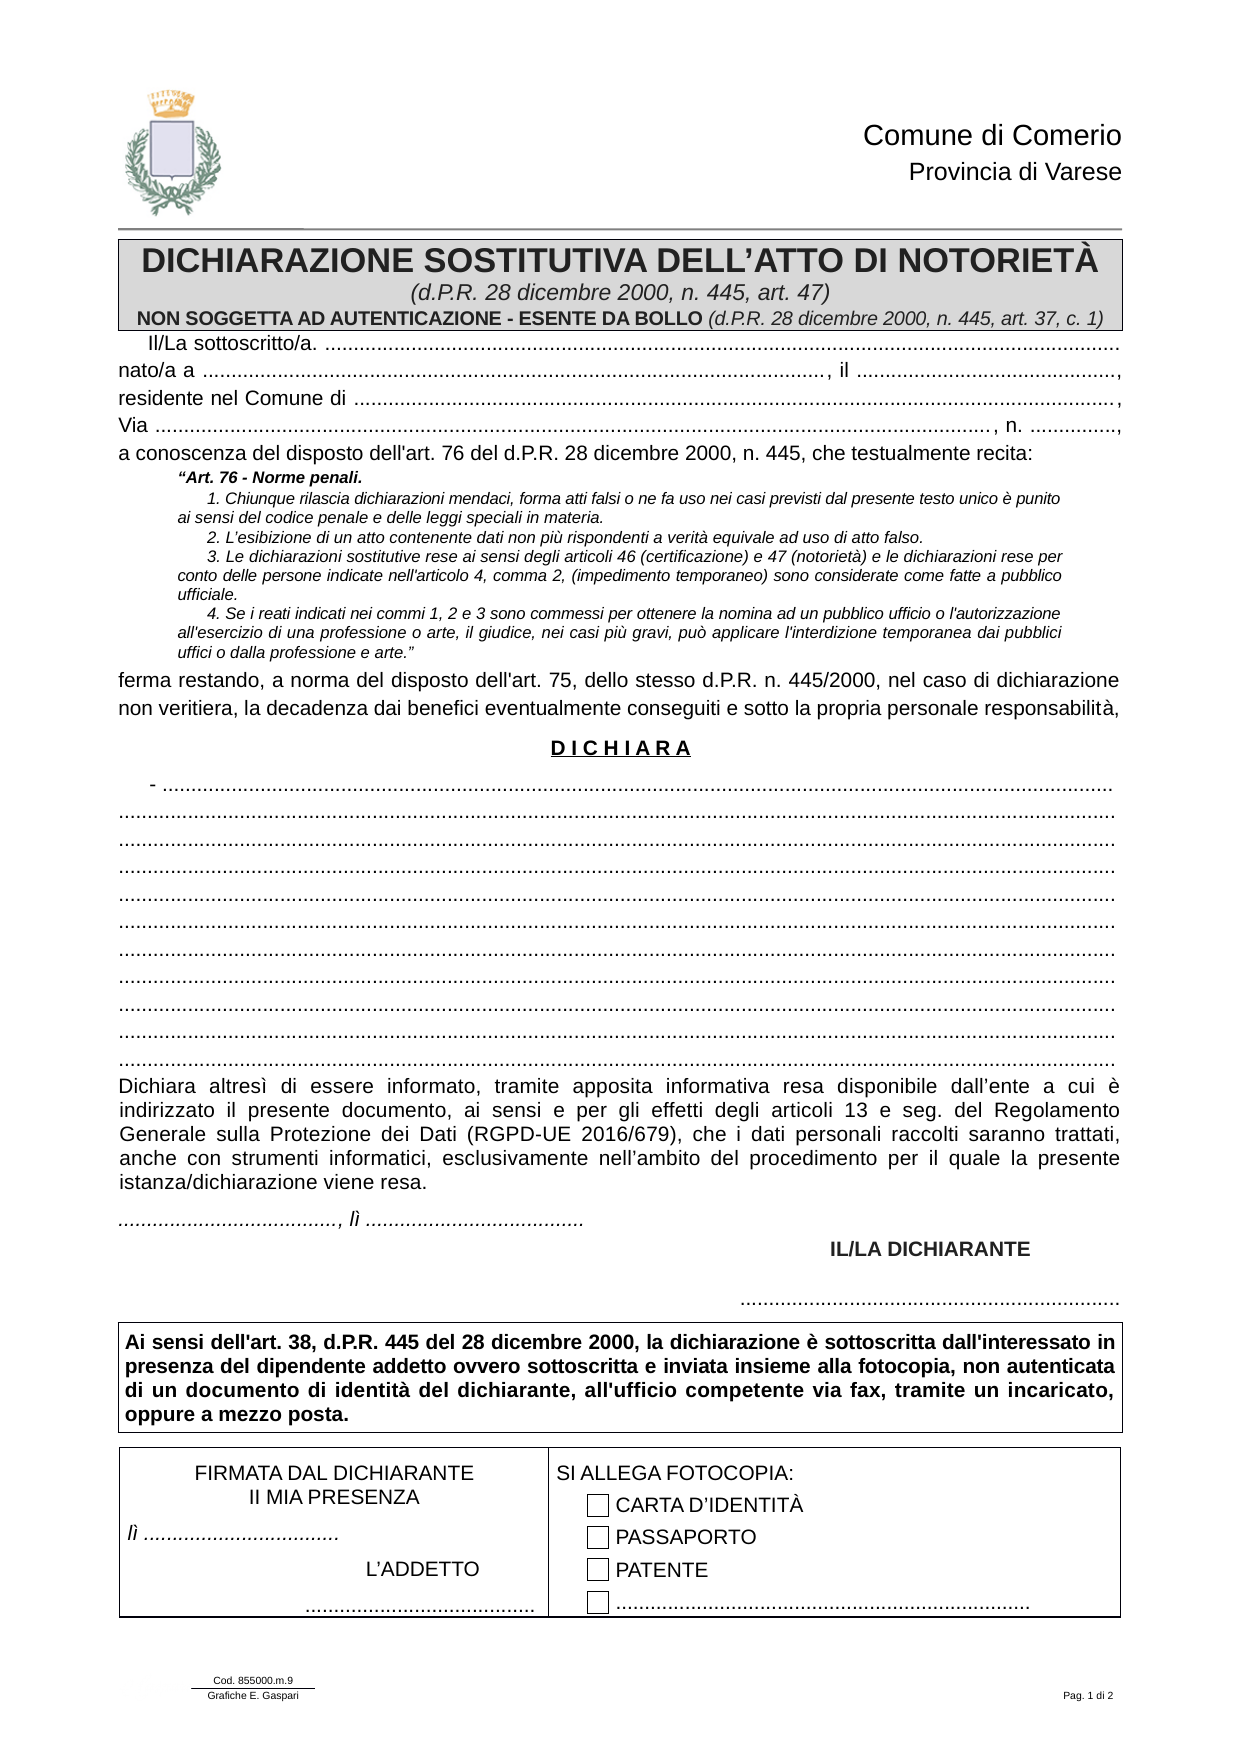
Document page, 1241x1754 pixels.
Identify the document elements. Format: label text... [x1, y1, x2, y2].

text ............................................................................................................................................................................. [118, 1047, 1122, 1071]
text IL/LA DICHIARANTE [738, 1237, 1122, 1261]
text “Art. 76 - Norme penali. [177, 468, 1063, 487]
text 2. L’esibizione di un atto contenente dati non più rispondenti a verità equivale ad uso di atto falso. [177, 527, 1063, 547]
text D I C H I A R A [119, 735, 1122, 759]
text ............................................................................................................................................................................. [118, 1019, 1122, 1043]
text 3. Le dichiarazioni sostitutive rese ai sensi degli articoli 46 (certificazione) e 47 (notorietà) e le dichiarazioni rese per conto delle persone indicate nell'articolo 4, comma 2, (impedimento temporaneo) sono considerate come fatte a pubblico ufficiale. [177, 547, 1063, 604]
text ............................................................................................................................................................................. [118, 937, 1122, 961]
text ............................................................................................................................................................................. [118, 854, 1122, 878]
text Provincia di Varese [224, 157, 1122, 185]
text 1. Chiunque rilascia dichiarazioni mendaci, forma atti falsi o ne fa uso nei casi previsti dal presente testo unico è punito ai sensi del codice penale e delle leggi speciali in materia. [177, 489, 1063, 527]
text 4. Se i reati indicati nei commi 1, 2 e 3 sono commessi per ottenere la nomina ad un pubblico ufficio o l'autorizzazione all'esercizio di una professione o arte, il giudice, nei casi più gravi, può applicare l'interdizione temporanea dai pubblici uffici o dalla professione e arte.” [177, 604, 1063, 662]
text ferma restando, a norma del disposto dell'art. 75, dello stesso d.P.R. n. 445/2000, nel caso di dichiarazione non veritiera, la decadenza dai benefici eventualmente conseguiti e sotto la propria personale responsabilità, [118, 668, 1122, 719]
text Il/La sottoscritto/a. .......................................................................................................................................... nato/a a ............................................................................................................, il ............................................., residente nel Comune di ...................................................................................................................................., Via ................................................................................................................................................., n. ..............., a conoscenza del disposto dell'art. 76 del d.P.R. 28 dicembre 2000, n. 445, che testualmente recita: [118, 331, 1122, 464]
text ............................................................................................................................................................................. [118, 964, 1122, 988]
text - ..................................................................................................................................................................... [149, 772, 1122, 796]
text ......................................, lì ...................................... [118, 1207, 1122, 1231]
text .................................................................. [738, 1286, 1122, 1310]
text ............................................................................................................................................................................. [118, 882, 1122, 906]
text Dichiara altresì di essere informato, tramite apposita informativa resa disponibile dall’ente a cui è indirizzato il presente documento, ai sensi e per gli effetti degli articoli 13 e seg. del Regolamento Generale sulla Protezione dei Dati (RGPD-UE 2016/679), che i dati personali raccolti saranno trattati, anche con strumenti informatici, esclusivamente nell’ambito del procedimento per il quale la presente istanza/dichiarazione viene resa. [118, 1074, 1122, 1194]
picture [122, 87, 224, 219]
table_header DICHIARAZIONE SOSTITUTIVA DELL’ATTO DI NOTORIETÀ (d.P.R. 28 dicembre 2000, n. 445, art. 47) NON SOGGETTA AD AUTENTICAZIONE - ESENTE DA BOLLO (d.P.R. 28 dicembre 2000, n. 445, art. 37, c. 1) [119, 240, 1122, 329]
table_header SI ALLEGA FOTOCOPIA: CARTA D’IDENTITÀ PASSAPORTO PATENTE ........................................................................ [549, 1448, 1120, 1616]
text ............................................................................................................................................................................. [118, 827, 1122, 851]
text ............................................................................................................................................................................. [118, 909, 1122, 933]
table_header FIRMATA DAL DICHIARANTE II MIA PRESENZA lì .................................. L’ADDETTO ........................................ [120, 1448, 548, 1616]
text ............................................................................................................................................................................. [118, 992, 1122, 1016]
text Comune di Comerio [224, 118, 1122, 152]
table_header Ai sensi dell'art. 38, d.P.R. 445 del 28 dicembre 2000, la dichiarazione è sottoscritta dall'interessato in presenza del dipendente addetto ovvero sottoscritta e inviata insieme alla fotocopia, non autenticata di un documento di identità del dichiarante, all'ufficio competente via fax, tramite un incaricato, oppure a mezzo posta. [119, 1323, 1122, 1432]
text ............................................................................................................................................................................. [118, 799, 1122, 823]
